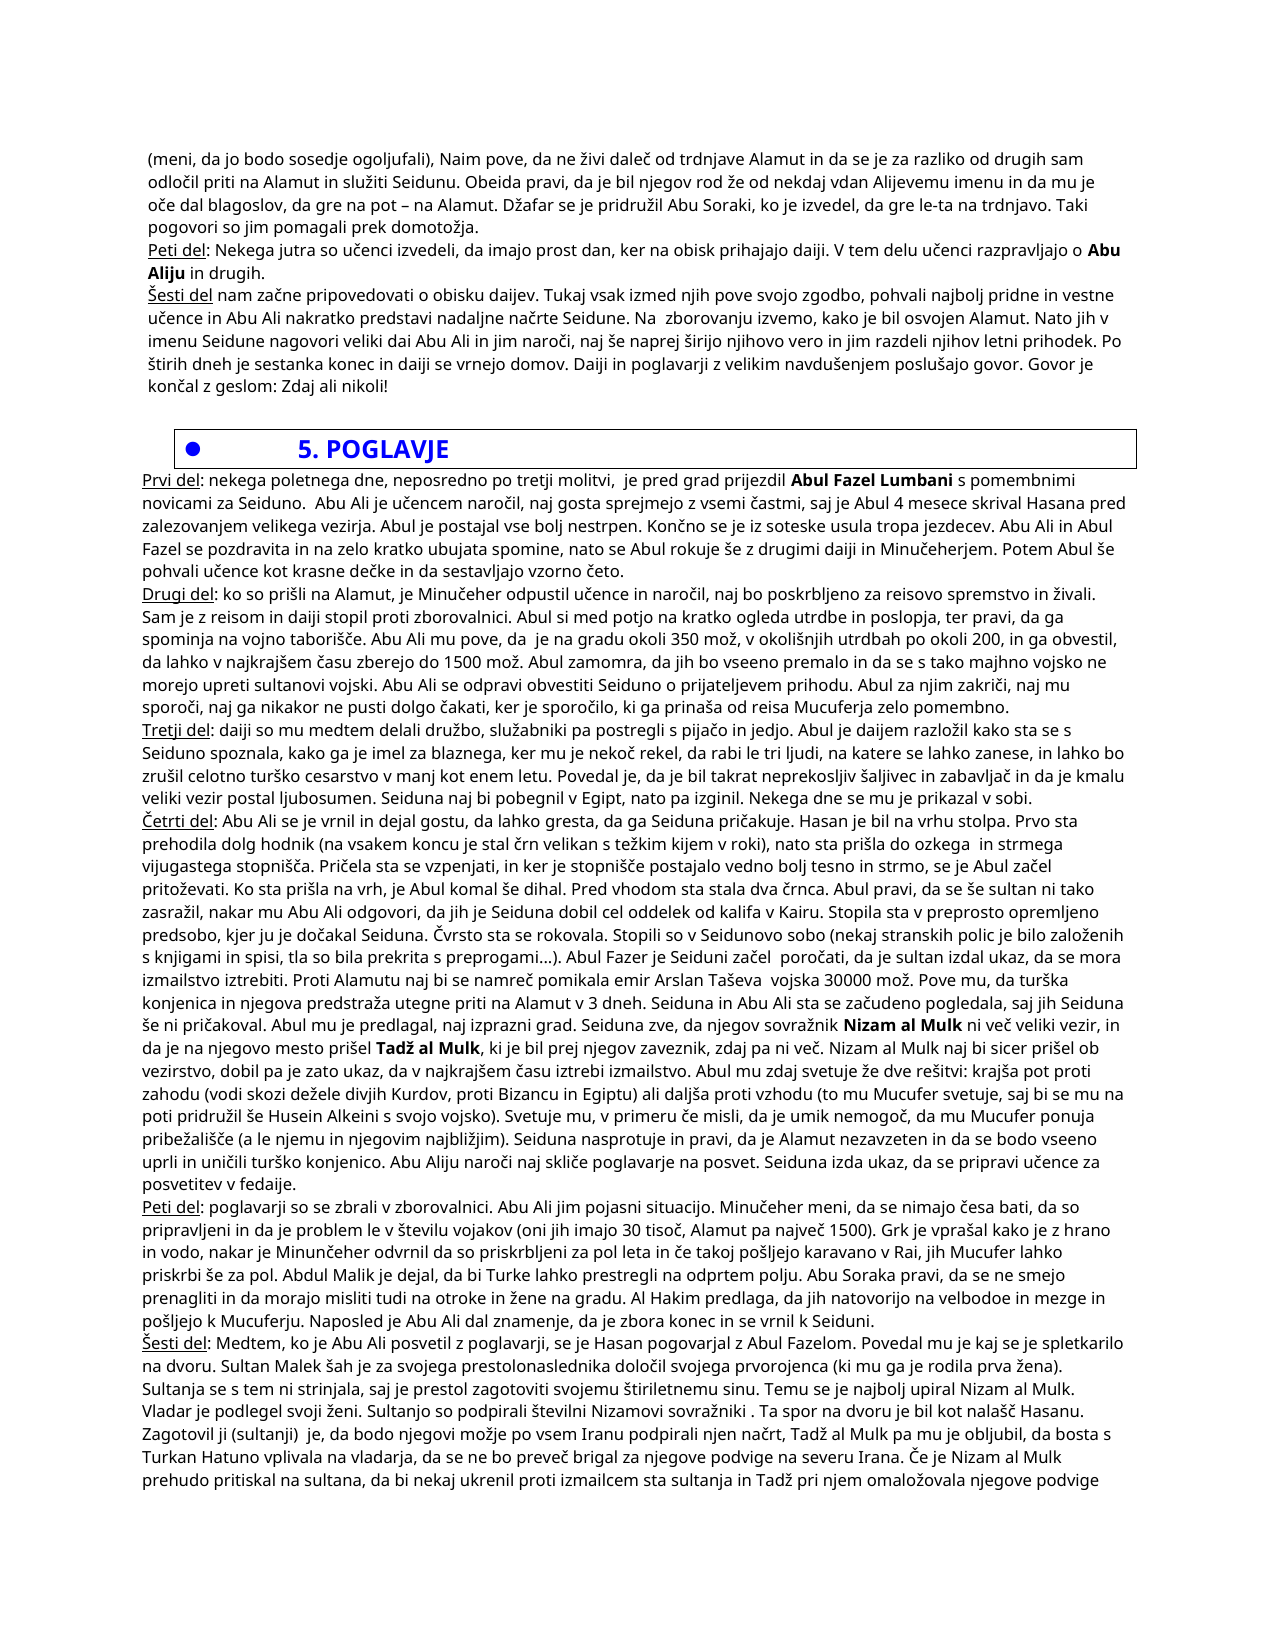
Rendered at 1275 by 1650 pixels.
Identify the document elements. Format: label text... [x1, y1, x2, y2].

text Tretji del: daiji so mu medtem delali družbo, služabniki pa postregli s pijačo in jedjo. Abul je daijem razložil kako sta se s Seiduno spoznala, kako ga je imel za blaznega, ker mu je nekoč rekel, da rabi le tri ljudi, na katere se lahko zanese, in lahko bo zrušil celotno turško cesarstvo v manj kot enem letu. Povedal je, da je bil takrat neprekosljiv šaljivec in zabavljač in da je kmalu veliki vezir postal ljubosumen. Seiduna naj bi pobegnil v Egipt, nato pa izginil. Nekega dne se mu je prikazal v sobi. [142, 719, 1127, 810]
text Četrti del: Abu Ali se je vrnil in dejal gostu, da lahko gresta, da ga Seiduna pričakuje. Hasan je bil na vrhu stolpa. Prvo sta prehodila dolg hodnik (na vsakem koncu je stal črn velikan s težkim kijem v roki), nato sta prišla do ozkega in strmega vijugastega stopnišča. Pričela sta se vzpenjati, in ker je stopnišče postajalo vedno bolj tesno in strmo, se je Abul začel pritoževati. Ko sta prišla na vrh, je Abul komal še dihal. Pred vhodom sta stala dva črnca. Abul pravi, da se še sultan ni tako zasražil, nakar mu Abu Ali odgovori, da jih je Seiduna dobil cel oddelek od kalifa v Kairu. Stopila sta v preprosto opremljeno predsobo, kjer ju je dočakal Seiduna. Čvrsto sta se rokovala. Stopili so v Seidunovo sobo (nekaj stranskih polic je bilo založenih s knjigami in spisi, tla so bila prekrita s preprogami...). Abul Fazer je Seiduni začel poročati, da je sultan izdal ukaz, da se mora izmailstvo iztrebiti. Proti Alamutu naj bi se namreč pomikala emir Arslan Taševa vojska 30000 mož. Pove mu, da turška konjenica in njegova predstraža utegne priti na Alamut v 3 dneh. Seiduna in Abu Ali sta se začudeno pogledala, saj jih Seiduna še ni pričakoval. Abul mu je predlagal, naj izprazni grad. Seiduna zve, da njegov sovražnik Nizam al Mulk ni več veliki vezir, in da je na njegovo mesto prišel Tadž al Mulk, ki je bil prej njegov zaveznik, zdaj pa ni več. Nizam al Mulk naj bi sicer prišel ob vezirstvo, dobil pa je zato ukaz, da v najkrajšem času iztrebi izmailstvo. Abul mu zdaj svetuje že dve rešitvi: krajša pot proti zahodu (vodi skozi dežele divjih Kurdov, proti Bizancu in Egiptu) ali daljša proti vzhodu (to mu Mucufer svetuje, saj bi se mu na poti pridružil še Husein Alkeini s svojo vojsko). Svetuje mu, v primeru če misli, da je umik nemogoč, da mu Mucufer ponuja pribežališče (a le njemu in njegovim najbližjim). Seiduna nasprotuje in pravi, da je Alamut nezavzeten in da se bodo vseeno uprli in uničili turško konjenico. Abu Aliju naroči naj skliče poglavarje na posvet. Seiduna izda ukaz, da se pripravi učence za posvetitev v fedaije. [142, 810, 1127, 1196]
text Šesti del: Medtem, ko je Abu Ali posvetil z poglavarji, se je Hasan pogovarjal z Abul Fazelom. Povedal mu je kaj se je spletkarilo na dvoru. Sultan Malek šah je za svojega prestolonaslednika določil svojega prvorojenca (ki mu ga je rodila prva žena). Sultanja se s tem ni strinjala, saj je prestol zagotoviti svojemu štiriletnemu sinu. Temu se je najbolj upiral Nizam al Mulk. Vladar je podlegel svoji ženi. Sultanjo so podpirali številni Nizamovi sovražniki . Ta spor na dvoru je bil kot nalašč Hasanu. Zagotovil ji (sultanji) je, da bodo njegovi možje po vsem Iranu podpirali njen načrt, Tadž al Mulk pa mu je obljubil, da bosta s Turkan Hatuno vplivala na vladarja, da se ne bo preveč brigal za njegove podvige na severu Irana. Če je Nizam al Mulk prehudo pritiskal na sultana, da bi nekaj ukrenil proti izmailcem sta sultanja in Tadž pri njem omaložovala njegove podvige [142, 1332, 1127, 1491]
text Drugi del: ko so prišli na Alamut, je Minučeher odpustil učence in naročil, naj bo poskrbljeno za reisovo spremstvo in živali. Sam je z reisom in daiji stopil proti zborovalnici. Abul si med potjo na kratko ogleda utrdbe in poslopja, ter pravi, da ga spominja na vojno taborišče. Abu Ali mu pove, da je na gradu okoli 350 mož, v okolišnjih utrdbah po okoli 200, in ga obvestil, da lahko v najkrajšem času zberejo do 1500 mož. Abul zamomra, da jih bo vseeno premalo in da se s tako majhno vojsko ne morejo upreti sultanovi vojski. Abu Ali se odpravi obvestiti Seiduno o prijateljevem prihodu. Abul za njim zakriči, naj mu sporoči, naj ga nikakor ne pusti dolgo čakati, ker je sporočilo, ki ga prinaša od reisa Mucuferja zelo pomembno. [142, 583, 1127, 719]
text Peti del: Nekega jutra so učenci izvedeli, da imajo prost dan, ker na obisk prihajajo daiji. V tem delu učenci razpravljajo o Abu Aliju in drugih. [148, 238, 1127, 284]
text Peti del: poglavarji so se zbrali v zborovalnici. Abu Ali jim pojasni situacijo. Minučeher meni, da se nimajo česa bati, da so pripravljeni in da je problem le v številu vojakov (oni jih imajo 30 tisoč, Alamut pa največ 1500). Grk je vprašal kako je z hrano in vodo, nakar je Minunčeher odvrnil da so priskrbljeni za pol leta in če takoj pošljejo karavano v Rai, jih Mucufer lahko priskrbi še za pol. Abdul Malik je dejal, da bi Turke lahko prestregli na odprtem polju. Abu Soraka pravi, da se ne smejo prenagliti in da morajo misliti tudi na otroke in žene na gradu. Al Hakim predlaga, da jih natovorijo na velbodoe in mezge in pošljejo k Mucuferju. Naposled je Abu Ali dal znamenje, da je zbora konec in se vrnil k Seiduni. [142, 1196, 1127, 1332]
text Šesti del nam začne pripovedovati o obisku daijev. Tukaj vsak izmed njih pove svojo zgodbo, pohvali najbolj pridne in vestne učence in Abu Ali nakratko predstavi nadaljne načrte Seidune. Na zborovanju izvemo, kako je bil osvojen Alamut. Nato jih v imenu Seidune nagovori veliki dai Abu Ali in jim naroči, naj še naprej širijo njihovo vero in jim razdeli njihov letni prihodek. Po štirih dneh je sestanka konec in daiji se vrnejo domov. Daiji in poglavarji z velikim navdušenjem poslušajo govor. Govor je končal z geslom: Zdaj ali nikoli! [148, 284, 1127, 397]
list 5. POGLAVJE [175, 430, 1136, 468]
text Prvi del: nekega poletnega dne, neposredno po tretji molitvi, je pred grad prijezdil Abul Fazel Lumbani s pomembnimi novicami za Seiduno. Abu Ali je učencem naročil, naj gosta sprejmejo z vsemi častmi, saj je Abul 4 mesece skrival Hasana pred zalezovanjem velikega vezirja. Abul je postajal vse bolj nestrpen. Končno se je iz soteske usula tropa jezdecev. Abu Ali in Abul Fazel se pozdravita in na zelo kratko ubujata spomine, nato se Abul rokuje še z drugimi daiji in Minučeherjem. Potem Abul še pohvali učence kot krasne dečke in da sestavljajo vzorno četo. [142, 469, 1127, 583]
text (meni, da jo bodo sosedje ogoljufali), Naim pove, da ne živi daleč od trdnjave Alamut in da se je za razliko od drugih sam odločil priti na Alamut in služiti Seidunu. Obeida pravi, da je bil njegov rod že od nekdaj vdan Alijevemu imenu in da mu je oče dal blagoslov, da gre na pot – na Alamut. Džafar se je pridružil Abu Soraki, ko je izvedel, da gre le-ta na trdnjavo. Taki pogovori so jim pomagali prek domotožja. [148, 148, 1127, 238]
